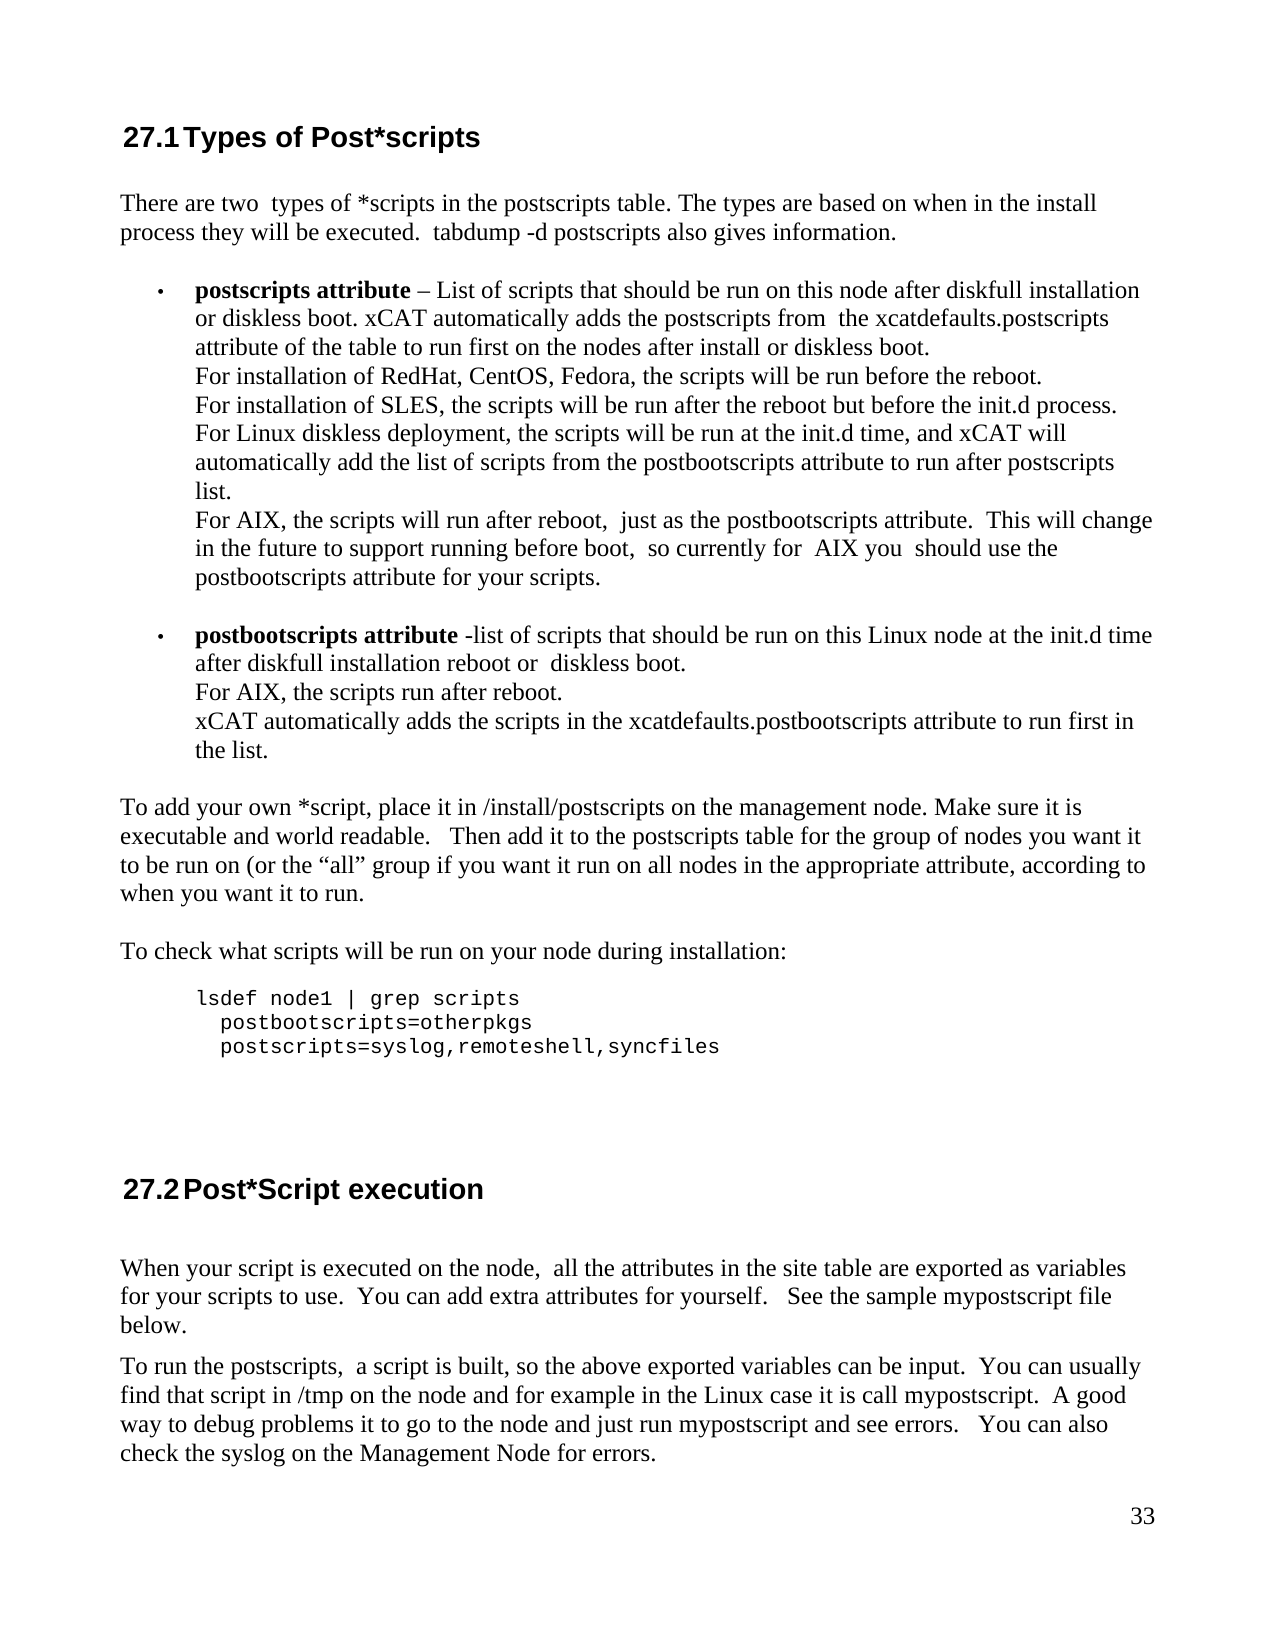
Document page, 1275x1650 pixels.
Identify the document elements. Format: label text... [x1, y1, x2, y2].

list postscripts attribute – List of scripts that should be run on this node after diskfull installation or diskless boot. xCAT automatically adds the postscripts from the xcatdefaults.postscripts attribute of the table to run first on the nodes after install or diskless boot. [157, 275, 1155, 361]
text To run the postscripts, a script is built, so the above exported variables can be input. You can usually find that script in /tmp on the node and for example in the Linux case it is call mypostscript. A good way to debug problems it to go to the node and just run mypostscript and see errors. You can also check the syslog on the Management Node for errors. [120, 1351, 1155, 1466]
list For AIX, the scripts will run after reboot, just as the postbootscripts attribute. This will change in the future to support running before boot, so currently for AIX you should use the postbootscripts attribute for your scripts. [157, 505, 1155, 591]
list postbootscripts attribute -list of scripts that should be run on this Linux node at the init.d time after diskfull installation reboot or diskless boot. [157, 620, 1155, 677]
text To check what scripts will be run on your node during installation: [120, 936, 1155, 965]
subtitle Post*Script execution [123, 1172, 1155, 1205]
list For installation of RedHat, CentOS, Fedora, the scripts will be run before the reboot. [157, 361, 1155, 390]
subtitle Types of Post*scripts [123, 120, 1155, 153]
text To add your own *script, place it in /install/postscripts on the management node. Make sure it is executable and world readable. Then add it to the postscripts table for the group of nodes you want it to be run on (or the “all” group if you want it run on all nodes in the appropriate attribute, according to when you want it to run. [120, 792, 1155, 907]
text There are two types of *scripts in the postscripts table. The types are based on when in the install process they will be executed. tabdump -d postscripts also gives information. [120, 188, 1155, 246]
list xCAT automatically adds the scripts in the xcatdefaults.postbootscripts attribute to run first in the list. [157, 706, 1155, 763]
text postbootscripts=otherpkgs [120, 1012, 1155, 1036]
list For installation of SLES, the scripts will be run after the reboot but before the init.d process. For Linux diskless deployment, the scripts will be run at the init.d time, and xCAT will automatically add the list of scripts from the postbootscripts attribute to run after postscripts list. [157, 390, 1155, 505]
list For AIX, the scripts run after reboot. [157, 677, 1155, 706]
text When your script is executed on the node, all the attributes in the site table are exported as variables for your scripts to use. You can add extra attributes for yourself. See the sample mypostscript file below. [120, 1253, 1155, 1339]
text postscripts=syslog,remoteshell,syncfiles [195, 1036, 1155, 1059]
text lsdef node1 | grep scripts [195, 988, 1155, 1012]
